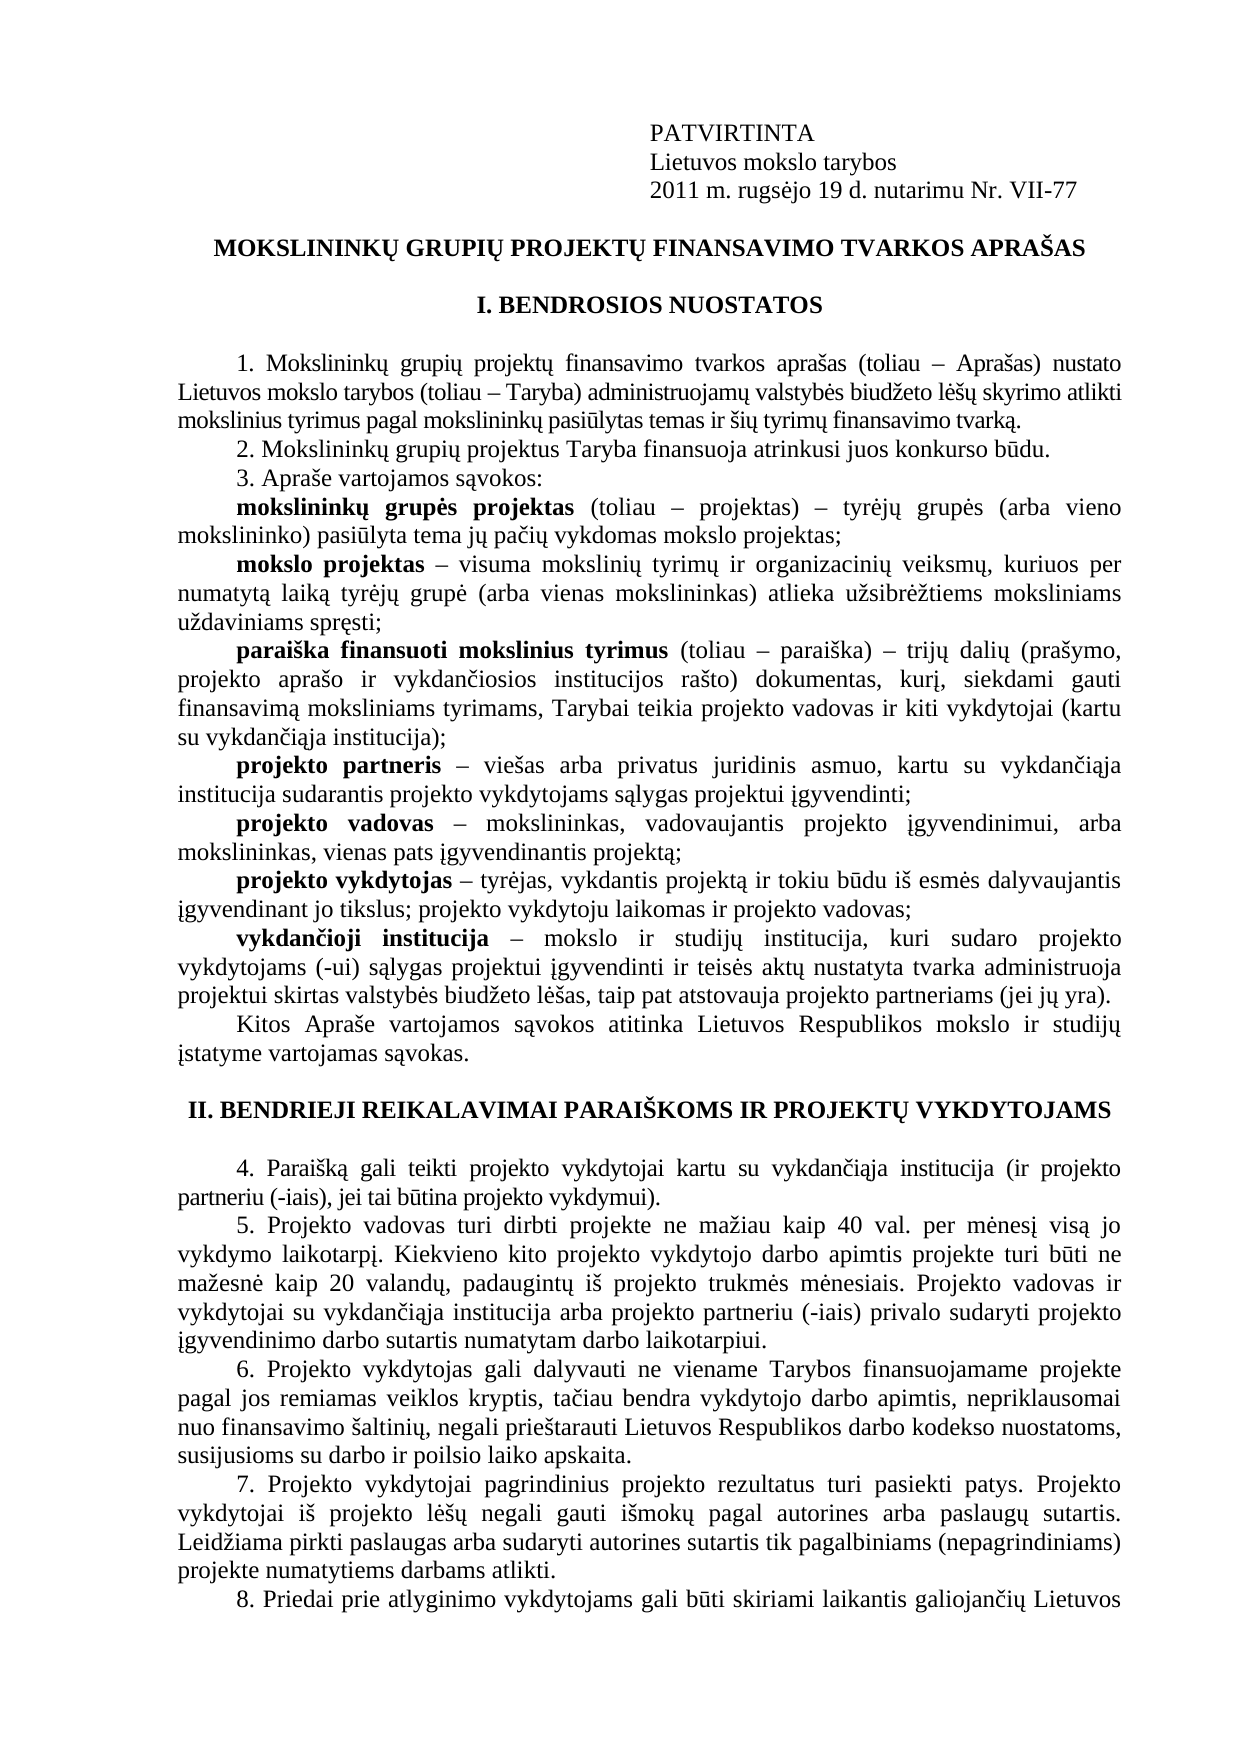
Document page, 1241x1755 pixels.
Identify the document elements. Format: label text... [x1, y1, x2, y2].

text I. BENDROSIOS NUOSTATOS [177, 291, 1122, 319]
text II. BENDRIEJI REIKALAVIMAI PARAIŠKOMS IR PROJEKTŲ VYKDYTOJAMS [177, 1096, 1122, 1124]
text 3. Apraše vartojamos sąvokos: [177, 463, 1122, 492]
text mokslo projektas – visuma mokslinių tyrimų ir organizacinių veiksmų, kuriuos per numatytą laiką tyrėjų grupė (arba vienas mokslininkas) atlieka užsibrėžtiems moksliniams uždaviniams spręsti; [177, 549, 1122, 636]
text projekto vykdytojas – tyrėjas, vykdantis projektą ir tokiu būdu iš esmės dalyvaujantis įgyvendinant jo tikslus; projekto vykdytoju laikomas ir projekto vadovas; [177, 866, 1122, 923]
text 1. Mokslininkų grupių projektų finansavimo tvarkos aprašas (toliau – Aprašas) nustato Lietuvos mokslo tarybos (toliau – Taryba) administruojamų valstybės biudžeto lėšų skyrimo atlikti mokslinius tyrimus pagal mokslininkų pasiūlytas temas ir šių tyrimų finansavimo tvarką. [177, 348, 1122, 434]
text projekto vadovas – mokslininkas, vadovaujantis projekto įgyvendinimui, arba mokslininkas, vienas pats įgyvendinantis projektą; [177, 808, 1122, 866]
text vykdančioji institucija – mokslo ir studijų institucija, kuri sudaro projekto vykdytojams (-ui) sąlygas projektui įgyvendinti ir teisės aktų nustatyta tvarka administruoja projektui skirtas valstybės biudžeto lėšas, taip pat atstovauja projekto partneriams (jei jų yra). [177, 923, 1122, 1009]
text MOKSLININKŲ GRUPIŲ PROJEKTŲ FINANSAVIMO TVARKOS APRAŠAS [177, 233, 1122, 262]
text 2. Mokslininkų grupių projektus Taryba finansuoja atrinkusi juos konkurso būdu. [177, 434, 1122, 463]
text Kitos Apraše vartojamos sąvokos atitinka Lietuvos Respublikos mokslo ir studijų įstatyme vartojamas sąvokas. [177, 1009, 1122, 1067]
text mokslininkų grupės projektas (toliau – projektas) – tyrėjų grupės (arba vieno mokslininko) pasiūlyta tema jų pačių vykdomas mokslo projektas; [177, 492, 1122, 549]
text projekto partneris – viešas arba privatus juridinis asmuo, kartu su vykdančiąja institucija sudarantis projekto vykdytojams sąlygas projektui įgyvendinti; [177, 751, 1122, 808]
text 6. Projekto vykdytojas gali dalyvauti ne viename Tarybos finansuojamame projekte pagal jos remiamas veiklos kryptis, tačiau bendra vykdytojo darbo apimtis, nepriklausomai nuo finansavimo šaltinių, negali prieštarauti Lietuvos Respublikos darbo kodekso nuostatoms, susijusioms su darbo ir poilsio laiko apskaita. [177, 1354, 1122, 1469]
text 5. Projekto vadovas turi dirbti projekte ne mažiau kaip 40 val. per mėnesį visą jo vykdymo laikotarpį. Kiekvieno kito projekto vykdytojo darbo apimtis projekte turi būti ne mažesnė kaip 20 valandų, padaugintų iš projekto trukmės mėnesiais. Projekto vadovas ir vykdytojai su vykdančiąja institucija arba projekto partneriu (-iais) privalo sudaryti projekto įgyvendinimo darbo sutartis numatytam darbo laikotarpiui. [177, 1211, 1122, 1354]
text 4. Paraišką gali teikti projekto vykdytojai kartu su vykdančiąja institucija (ir projekto partneriu (-iais), jei tai būtina projekto vykdymui). [177, 1153, 1122, 1211]
text 7. Projekto vykdytojai pagrindinius projekto rezultatus turi pasiekti patys. Projekto vykdytojai iš projekto lėšų negali gauti išmokų pagal autorines arba paslaugų sutartis. Leidžiama pirkti paslaugas arba sudaryti autorines sutartis tik pagalbiniams (nepagrindiniams) projekte numatytiems darbams atlikti. [177, 1469, 1122, 1584]
text paraiška finansuoti mokslinius tyrimus (toliau – paraiška) – trijų dalių (prašymo, projekto aprašo ir vykdančiosios institucijos rašto) dokumentas, kurį, siekdami gauti finansavimą moksliniams tyrimams, Tarybai teikia projekto vadovas ir kiti vykdytojai (kartu su vykdančiąja institucija); [177, 636, 1122, 751]
text Lietuvos mokslo tarybos [649, 147, 1122, 176]
text PATVIRTINTA [649, 118, 1122, 147]
text 2011 m. rugsėjo 19 d. nutarimu Nr. VII-77 [649, 176, 1122, 204]
text 8. Priedai prie atlyginimo vykdytojams gali būti skiriami laikantis galiojančių Lietuvos [177, 1584, 1122, 1613]
